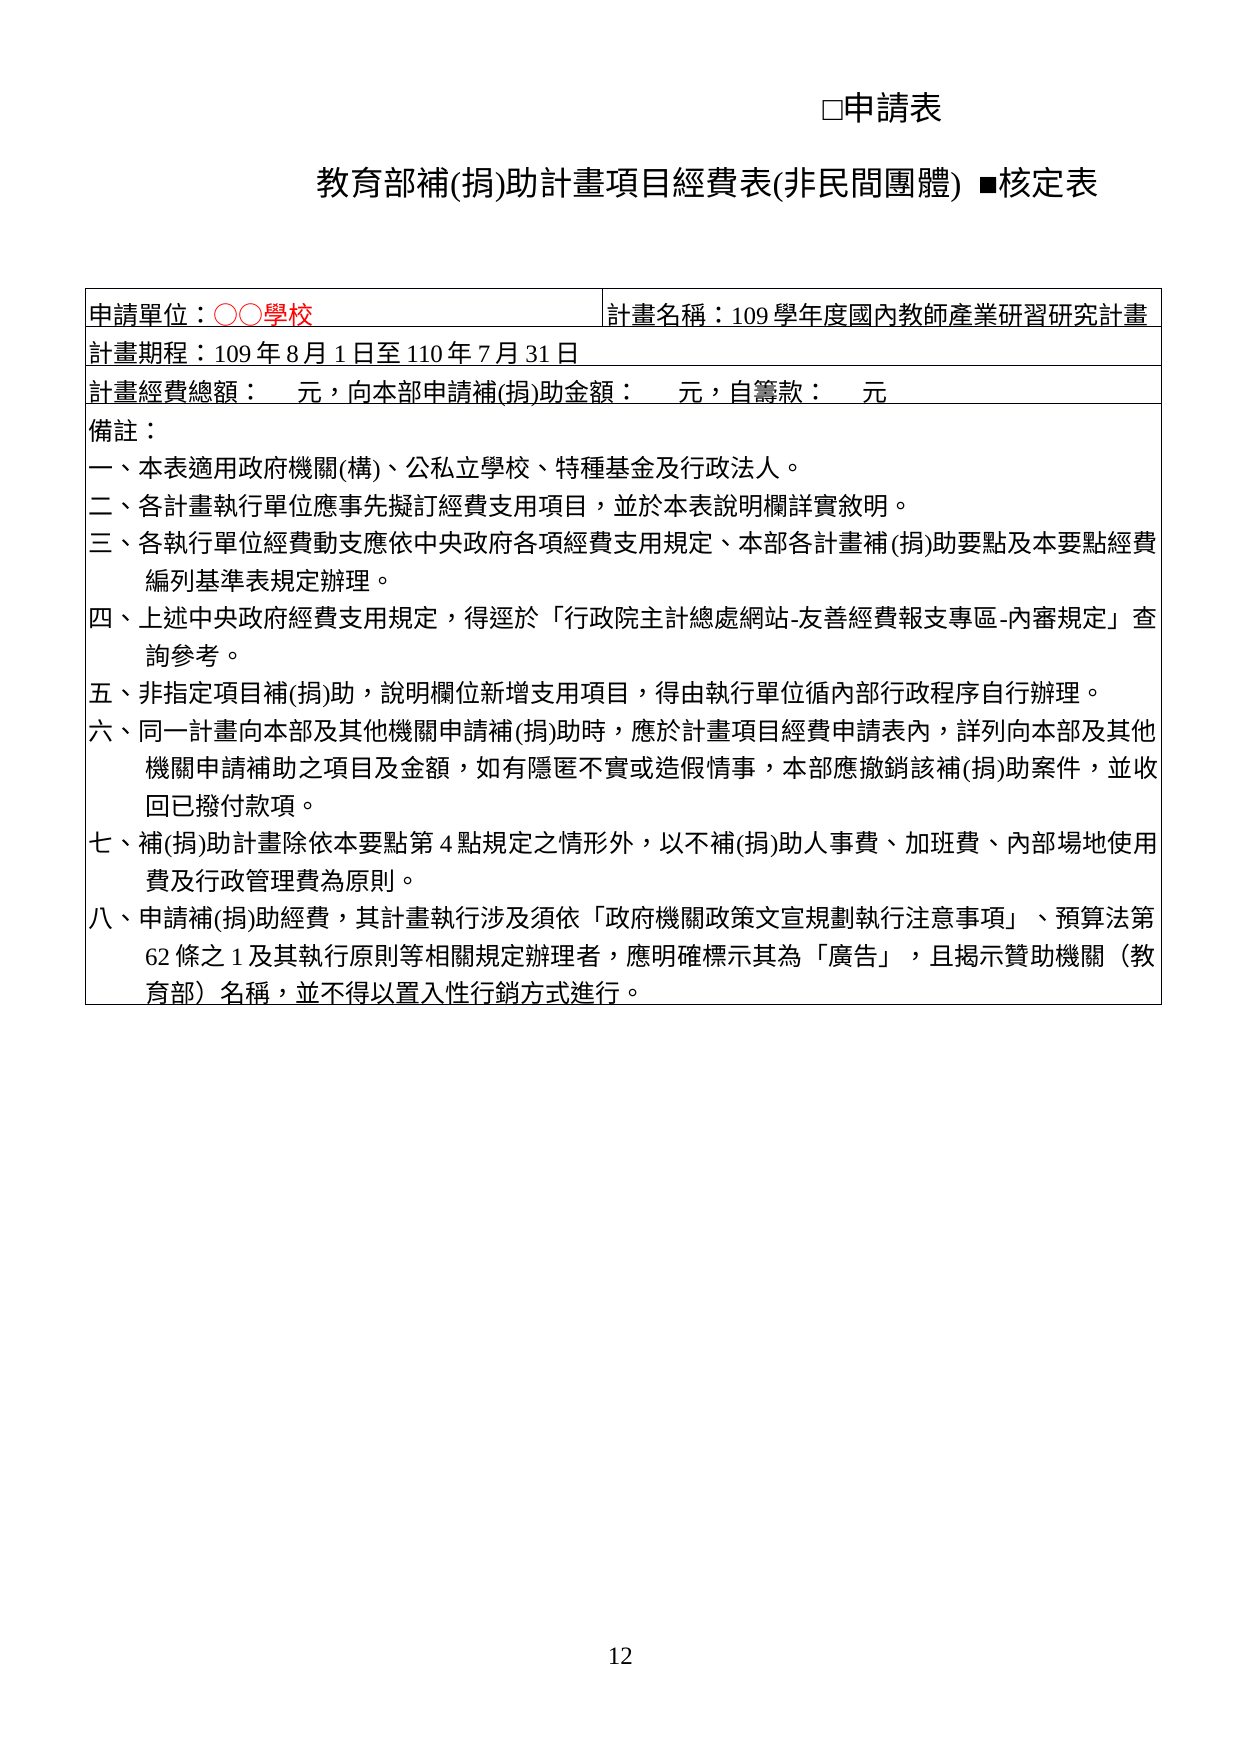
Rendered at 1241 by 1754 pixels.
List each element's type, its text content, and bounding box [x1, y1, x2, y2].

table_cell 備註： 本表適用政府機關(構)、公私立學校、特種基金及行政法人。 各計畫執行單位應事先擬訂經費支用項目，並於本表說明欄詳實敘明。 各執行單位經費動支應依中央政府各項經費支用規定、本部各計畫補(捐)助要點及本要點經費編列基準表規定辦理。 上述中央政府經費支用規定，得逕於「行政院主計總處網站-友善經費報支專區-內審規定」查詢參考。 非指定項目補(捐)助，說明欄位新增支用項目，得由執行單位循內部行政程序自行辦理。 同一計畫向本部及其他機關申請補(捐)助時，應於計畫項目經費申請表內，詳列向本部及其他機關申請補助之項目及金額，如有隱匿不實或造假情事，本部應撤銷該補(捐)助案件，並收回已撥付款項。 補(捐)助計畫除依本要點第4點規定之情形外，以不補(捐)助人事費、加班費、內部場地使用費及行政管理費為原則。 申請補(捐)助經費，其計畫執行涉及須依「政府機關政策文宣規劃執行注意事項」、預算法第62條之1及其執行原則等相關規定辦理者，應明確標示其為「廣告」，且揭示贊助機關（教育部）名稱，並不得以置入性行銷方式進行。 [86, 404, 1161, 1004]
table_cell [703, 213, 1161, 287]
table_cell [86, 213, 248, 287]
table_cell [248, 138, 254, 212]
table_header [501, 63, 703, 137]
table_header [86, 63, 248, 137]
table_cell 計畫經費總額： 元，向本部申請補(捐)助金額： 元，自籌款： 元 [86, 366, 1161, 403]
table_cell [378, 213, 501, 287]
table_header [378, 63, 501, 137]
table_header □申請表 [703, 63, 1161, 137]
table_cell [254, 213, 378, 287]
table_cell 計畫名稱：109學年度國內教師產業研習研究計畫 [603, 289, 1161, 326]
table_cell [86, 138, 248, 212]
table_header [254, 63, 378, 137]
table_cell [501, 213, 703, 287]
table_cell [248, 213, 254, 287]
table_cell 申請單位：○○學校 [86, 289, 602, 326]
table_header [248, 63, 254, 137]
table_cell 教育部補(捐)助計畫項目經費表(非民間團體) ■核定表 [254, 138, 1161, 212]
table_cell 計畫期程：109年8月1日至110年7月31日 [86, 327, 1161, 364]
